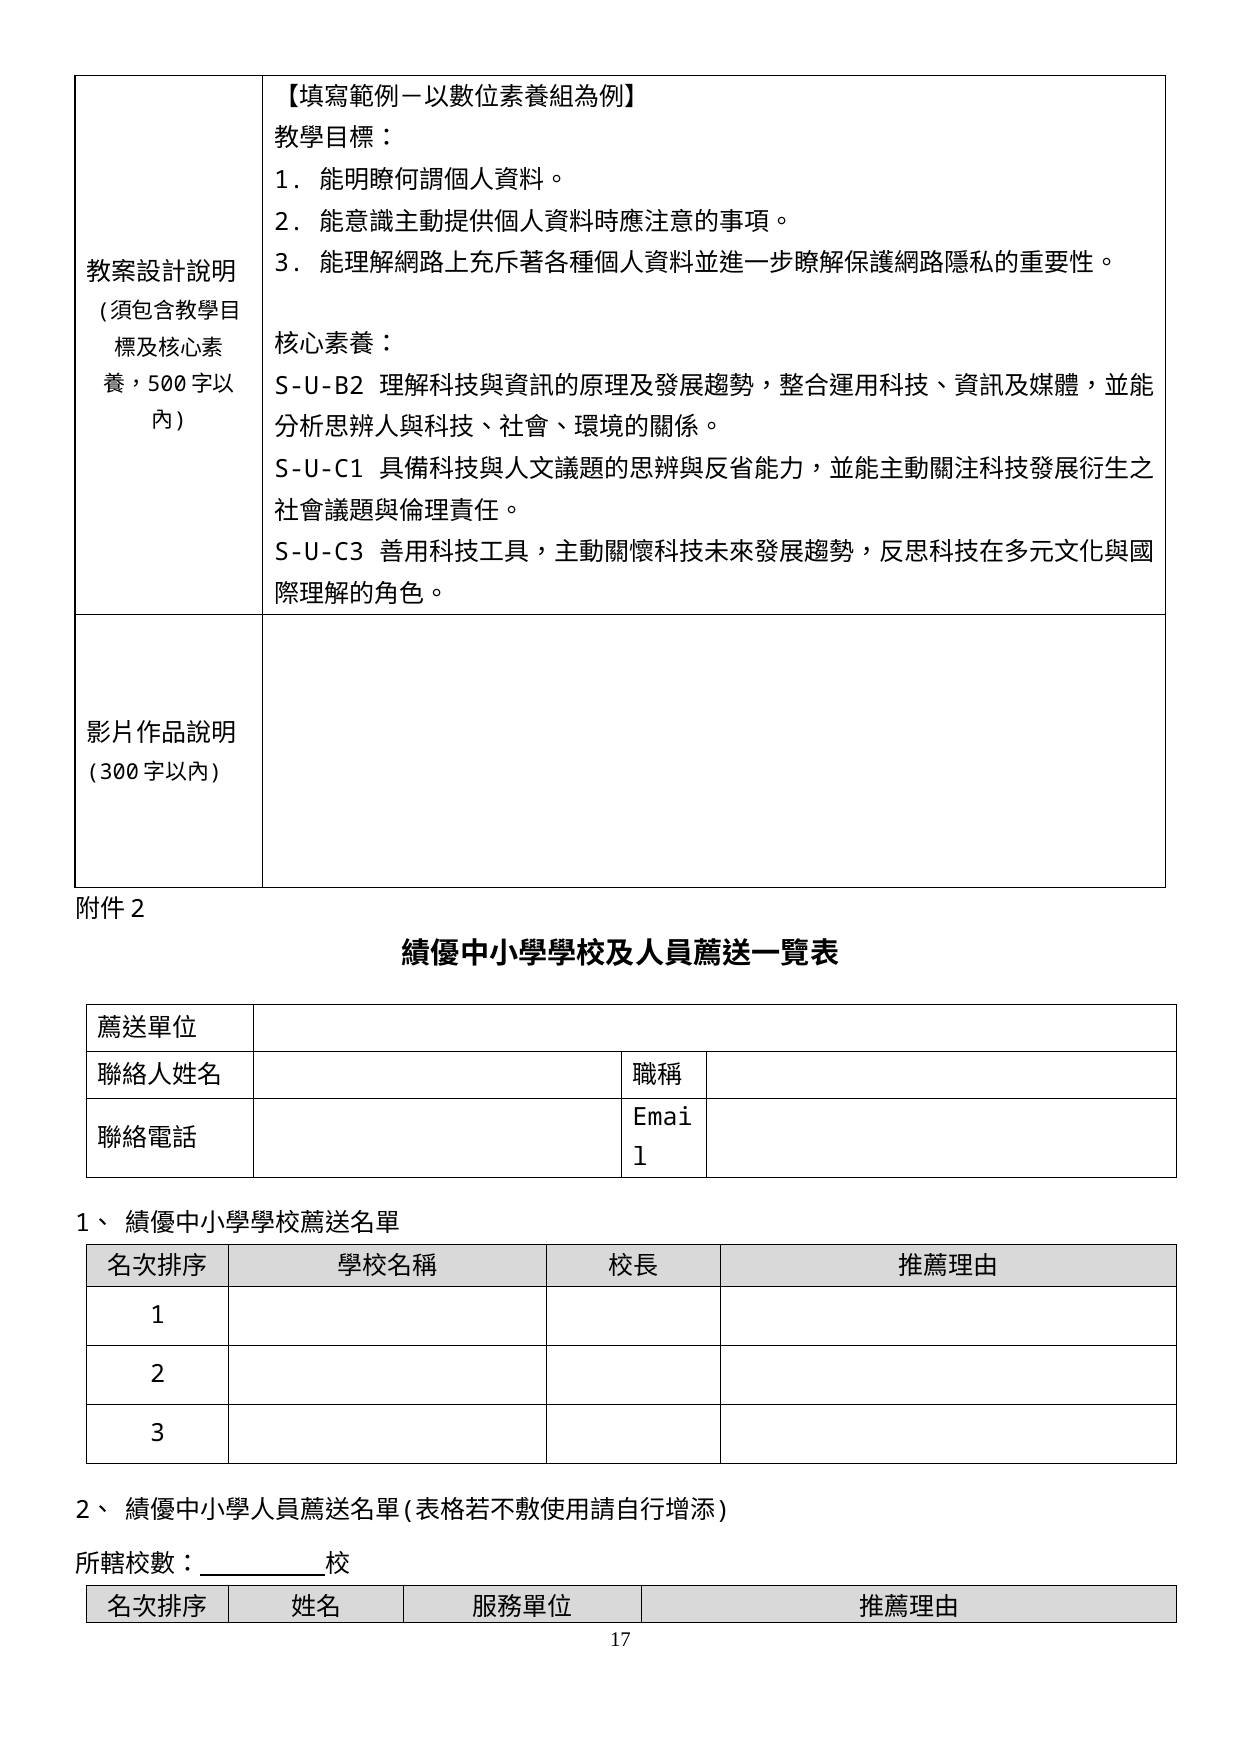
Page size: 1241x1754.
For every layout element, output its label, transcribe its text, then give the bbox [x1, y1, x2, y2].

table_cell [547, 1346, 720, 1404]
table_cell 3 [87, 1405, 228, 1463]
table_header 姓名 [229, 1586, 403, 1622]
table_header 推薦理由 [642, 1586, 1176, 1622]
table_cell [254, 1052, 621, 1098]
table_cell 職稱 [622, 1052, 706, 1098]
list 績優中小學人員薦送名單(表格若不敷使用請自行增添) [75, 1489, 1165, 1525]
table_header [254, 1005, 1176, 1051]
table_cell 【填寫範例－以數位素養組為例】 教學目標： 1. 能明瞭何謂個人資料。 2. 能意識主動提供個人資料時應注意的事項。 3. 能理解網路上充斥著各種個人資料並進一步瞭解保護網路隱私的重要性。 核心素養： S-U-B2 理解科技與資訊的原理及發展趨勢，整合運用科技、資訊及媒體，並能分析思辨人與科技、社會、環境的關係。 S-U-C1 具備科技與人文議題的思辨與反省能力，並能主動關注科技發展衍生之社會議題與倫理責任。 S-U-C3 善用科技工具，主動關懷科技未來發展趨勢，反思科技在多元文化與國際理解的角色。 [263, 76, 1165, 614]
table_header 薦送單位 [87, 1005, 253, 1051]
table_cell [721, 1287, 1176, 1345]
table_cell [707, 1052, 1176, 1098]
table_cell 教案設計說明 (須包含教學目標及核心素養，500字以內) [76, 76, 262, 614]
table_cell [254, 1099, 621, 1177]
table_header 推薦理由 [721, 1245, 1176, 1286]
table_cell 2 [87, 1346, 228, 1404]
table_cell [721, 1405, 1176, 1463]
table_cell [547, 1287, 720, 1345]
table_cell [707, 1099, 1176, 1177]
table_header 服務單位 [404, 1586, 641, 1622]
table_cell 影片作品說明 (300字以內) [76, 615, 262, 887]
text 附件2 [75, 888, 1165, 924]
table_header 學校名稱 [229, 1245, 546, 1286]
text 績優中小學學校及人員薦送一覽表 [75, 930, 1165, 972]
table_cell [721, 1346, 1176, 1404]
table_header 名次排序 [87, 1245, 228, 1286]
table_cell 1 [87, 1287, 228, 1345]
list 績優中小學學校薦送名單 [75, 1203, 1165, 1239]
table_cell [547, 1405, 720, 1463]
table_cell 聯絡電話 [87, 1099, 253, 1177]
table_cell [229, 1287, 546, 1345]
table_header 校長 [547, 1245, 720, 1286]
table_header 名次排序 [87, 1586, 228, 1622]
table_cell [229, 1405, 546, 1463]
table_cell 聯絡人姓名 [87, 1052, 253, 1098]
table_cell [229, 1346, 546, 1404]
table_cell [263, 615, 1165, 887]
table_cell Email [622, 1099, 706, 1177]
text 所轄校數： 校 [75, 1543, 1165, 1579]
